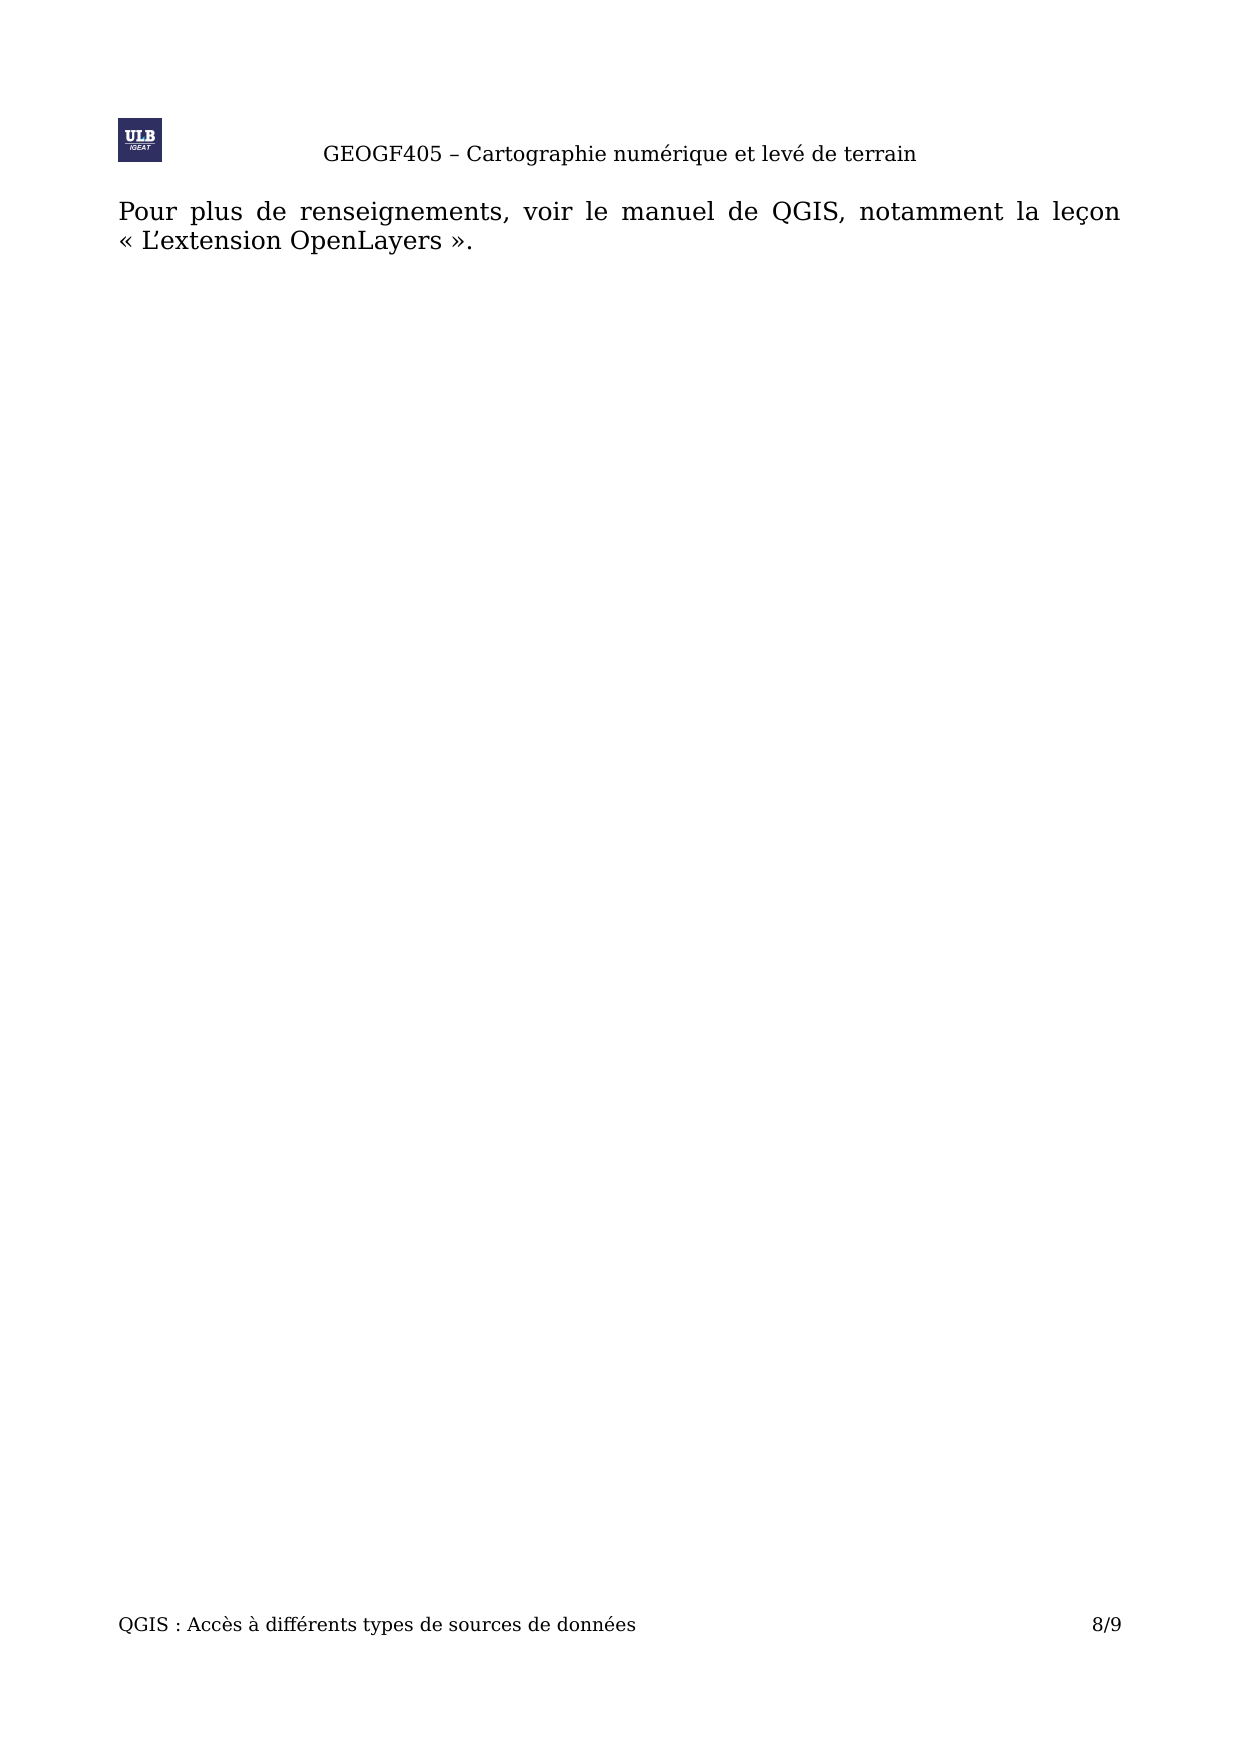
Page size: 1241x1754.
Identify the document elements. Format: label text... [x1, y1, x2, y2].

text Pour plus de renseignements, voir le manuel de QGIS, notamment la leçon « L’extension OpenLayers ». [118, 197, 1122, 256]
picture [118, 118, 162, 162]
